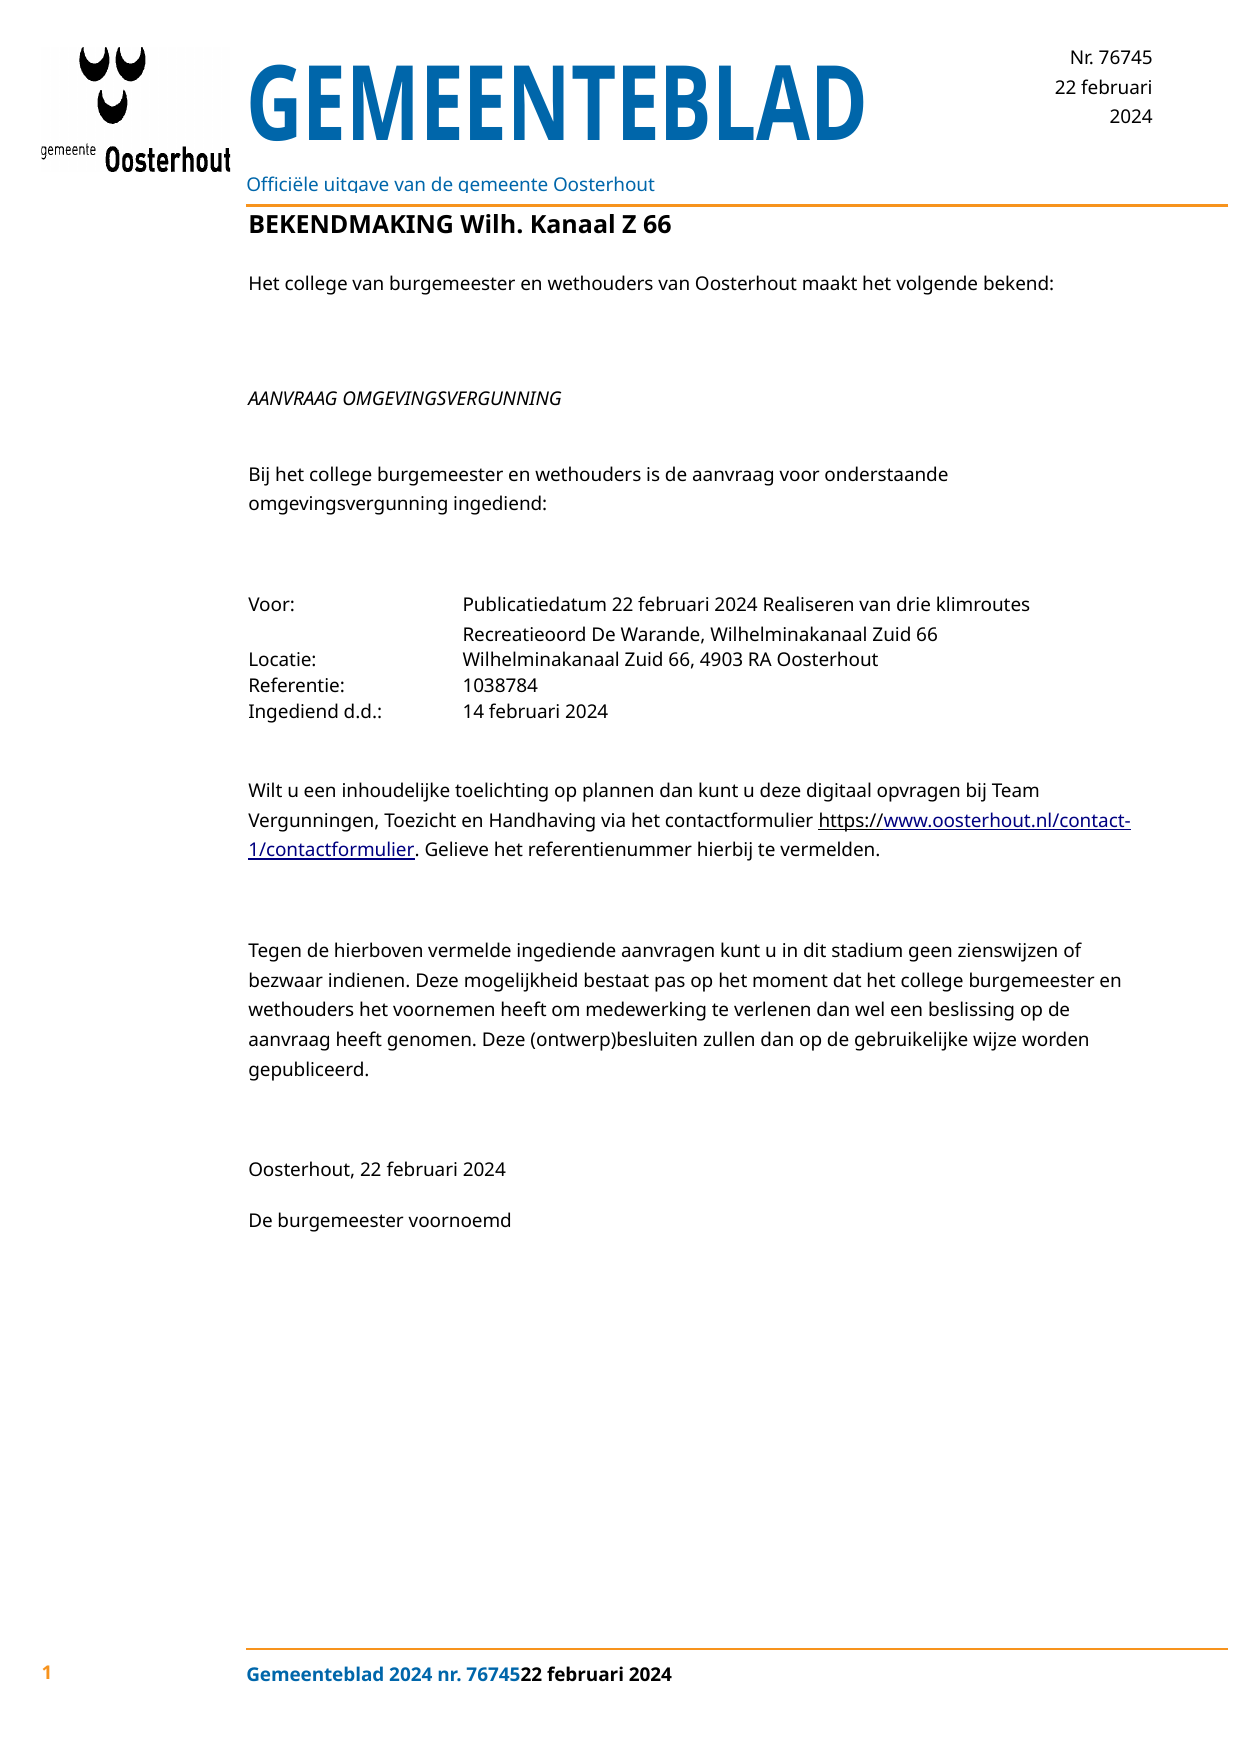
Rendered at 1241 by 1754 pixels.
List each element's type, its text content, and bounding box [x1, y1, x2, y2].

text Bij het college burgemeester en wethouders is de aanvraag voor onderstaande omgevingsvergunning ingediend: [248, 461, 1152, 516]
text Wilt u een inhoudelijke toelichting op plannen dan kunt u deze digitaal opvragen bij Team Vergunningen, Toezicht en Handhaving via het contactformulier https://www.oosterhout.nl/contact-1/contactformulier. Gelieve het referentienummer hierbij te vermelden. [248, 777, 1152, 862]
text Oosterhout, 22 februari 2024 [248, 1157, 1152, 1182]
table_header Publicatiedatum 22 februari 2024 Realiseren van drie klimroutes Recreatieoord De Warande, Wilhelminakanaal Zuid 66 [462, 591, 1152, 647]
text Het college van burgemeester en wethouders van Oosterhout maakt het volgende bekend: [248, 270, 1152, 296]
table_cell 14 februari 2024 [462, 698, 1152, 724]
table_cell Referentie: [248, 673, 462, 698]
table_cell Ingediend d.d.: [248, 698, 462, 724]
text BEKENDMAKING Wilh. Kanaal Z 66 [248, 207, 1152, 241]
table_header Voor: [248, 591, 462, 647]
text Tegen de hierboven vermelde ingediende aanvragen kunt u in dit stadium geen zienswijzen of bezwaar indienen. Deze mogelijkheid bestaat pas op het moment dat het college burgemeester en wethouders het voornemen heeft om medewerking te verlenen dan wel een beslissing op de aanvraag heeft genomen. Deze (ontwerp)besluiten zullen dan op de gebruikelijke wijze worden gepubliceerd. [248, 937, 1152, 1082]
text De burgemeester voornoemd [248, 1207, 1152, 1233]
table_cell Locatie: [248, 647, 462, 672]
text AANVRAAG OMGEVINGSVERGUNNING [248, 385, 1152, 410]
table_cell Wilhelminakanaal Zuid 66, 4903 RA Oosterhout [462, 647, 1152, 672]
picture [41, 47, 231, 172]
table_cell 1038784 [462, 673, 1152, 698]
